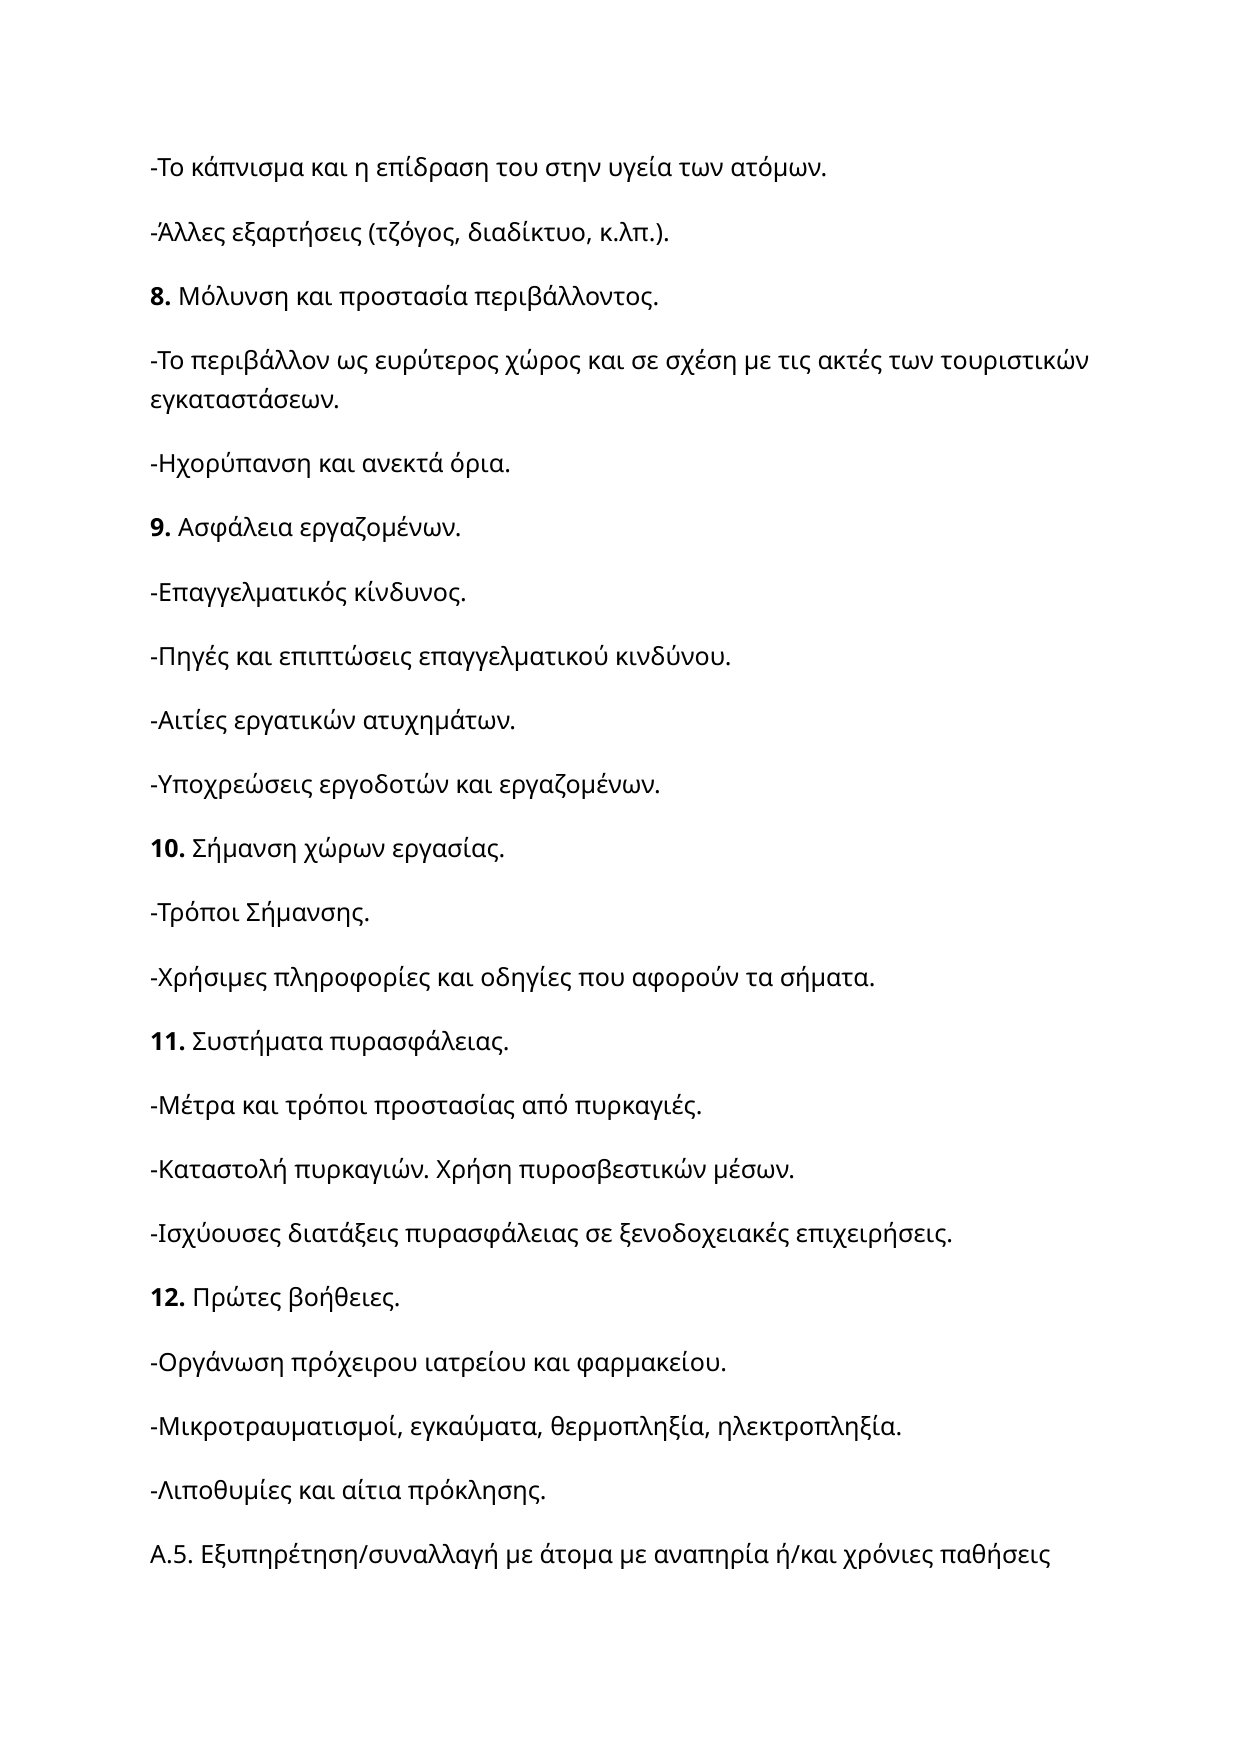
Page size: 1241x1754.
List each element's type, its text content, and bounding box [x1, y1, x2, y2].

text Α.5. Εξυπηρέτηση/συναλλαγή με άτομα με αναπηρία ή/και χρόνιες παθήσεις [150, 1537, 1090, 1571]
text -Το κάπνισμα και η επίδραση του στην υγεία των ατόμων. [150, 150, 1090, 184]
text -Μέτρα και τρόποι προστασίας από πυρκαγιές. [150, 1087, 1090, 1122]
text -Λιποθυμίες και αίτια πρόκλησης. [150, 1472, 1090, 1507]
text -Ηχορύπανση και ανεκτά όρια. [150, 446, 1090, 480]
text -Υποχρεώσεις εργοδοτών και εργαζομένων. [150, 767, 1090, 801]
text 11. Συστήματα πυρασφάλειας. [150, 1023, 1090, 1057]
text -Μικροτραυματισμοί, εγκαύματα, θερμοπληξία, ηλεκτροπληξία. [150, 1408, 1090, 1442]
text -Πηγές και επιπτώσεις επαγγελματικού κινδύνου. [150, 638, 1090, 672]
text -Άλλες εξαρτήσεις (τζόγος, διαδίκτυο, κ.λπ.). [150, 214, 1090, 248]
text -Επαγγελματικός κίνδυνος. [150, 574, 1090, 608]
text -Ισχύουσες διατάξεις πυρασφάλειας σε ξενοδοχειακές επιχειρήσεις. [150, 1216, 1090, 1250]
text 9. Ασφάλεια εργαζομένων. [150, 510, 1090, 544]
text -Αιτίες εργατικών ατυχημάτων. [150, 702, 1090, 737]
text -Τρόποι Σήμανσης. [150, 895, 1090, 929]
text -Χρήσιμες πληροφορίες και οδηγίες που αφορούν τα σήματα. [150, 959, 1090, 993]
text -Οργάνωση πρόχειρου ιατρείου και φαρμακείου. [150, 1344, 1090, 1378]
text 12. Πρώτες βοήθειες. [150, 1280, 1090, 1314]
text 10. Σήμανση χώρων εργασίας. [150, 831, 1090, 865]
text 8. Μόλυνση και προστασία περιβάλλοντος. [150, 278, 1090, 312]
text -Το περιβάλλον ως ευρύτερος χώρος και σε σχέση με τις ακτές των τουριστικών εγκαταστάσεων. [150, 342, 1090, 416]
text -Καταστολή πυρκαγιών. Χρήση πυροσβεστικών μέσων. [150, 1152, 1090, 1186]
